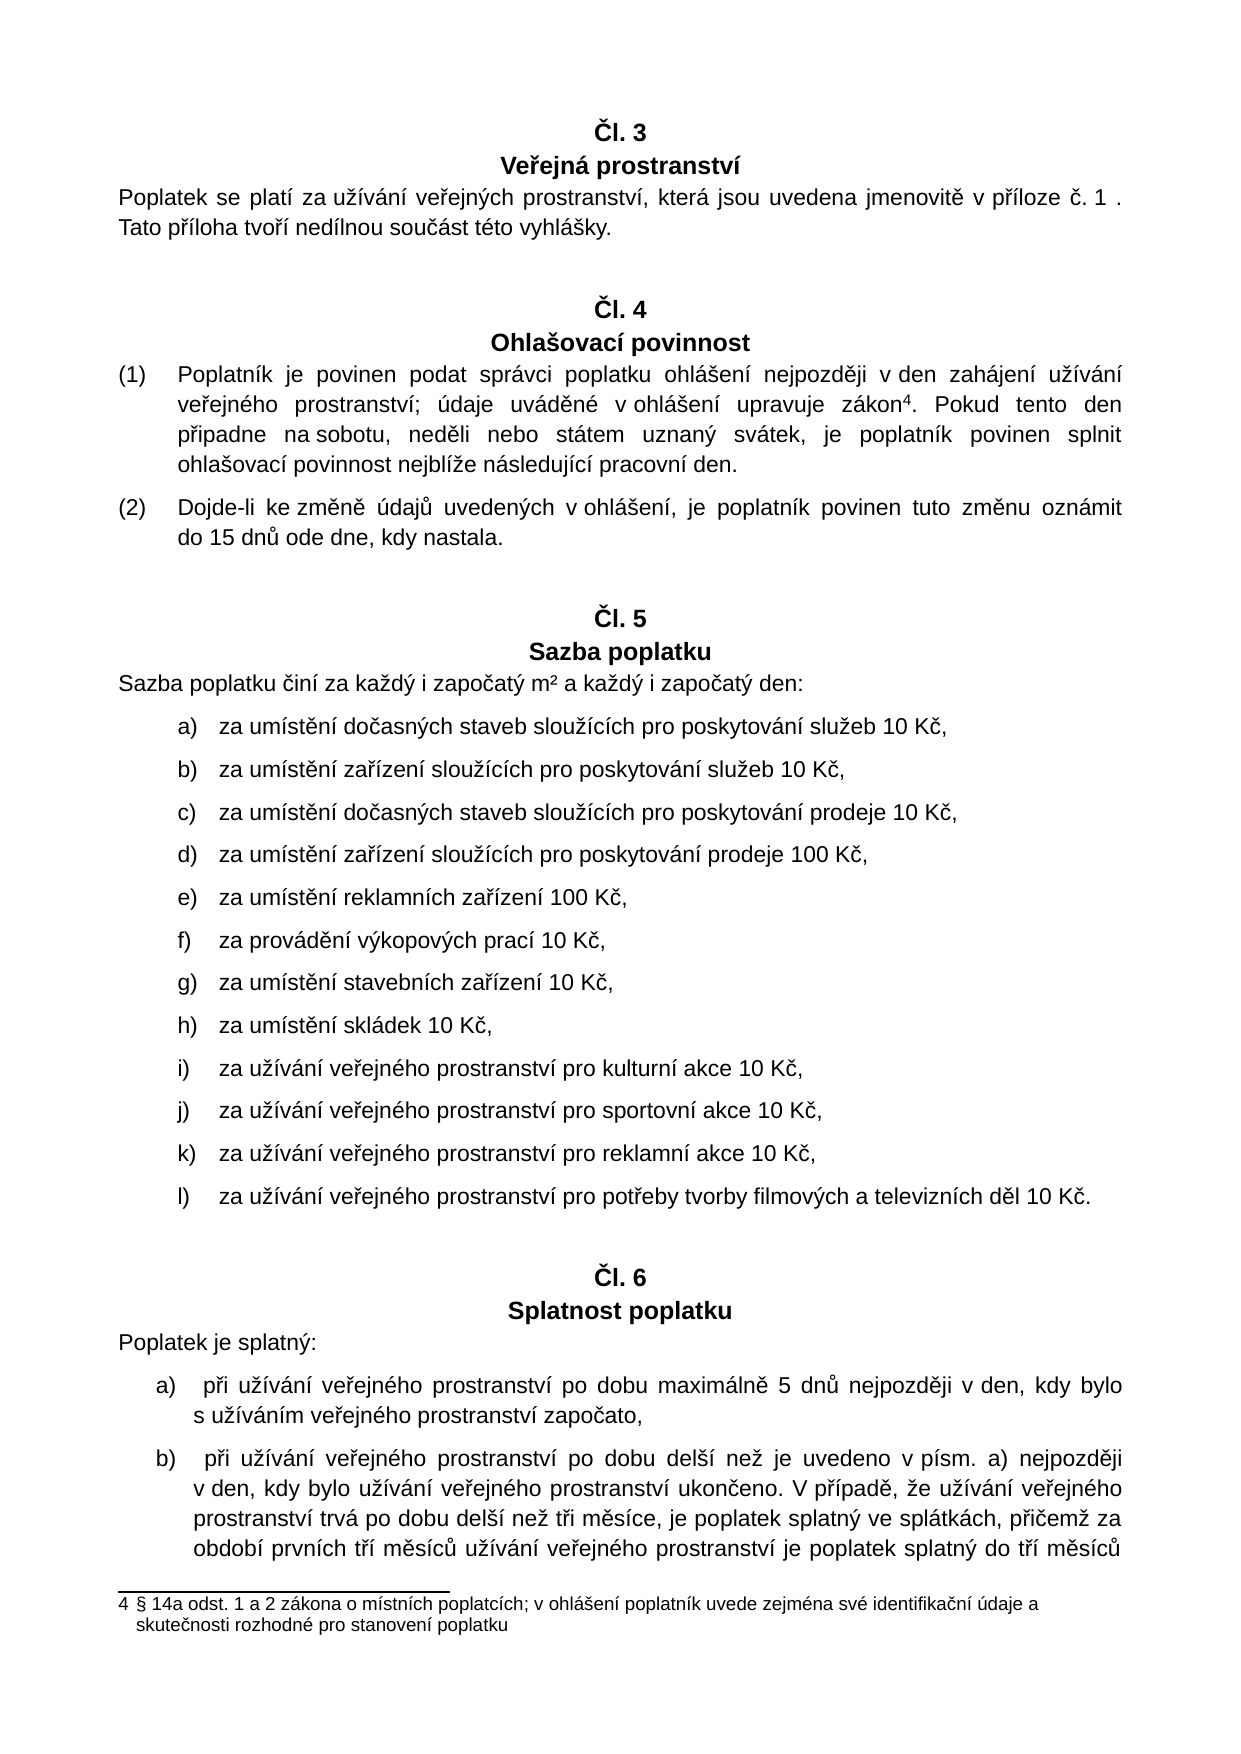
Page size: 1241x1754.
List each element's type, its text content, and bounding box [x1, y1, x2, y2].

list za užívání veřejného prostranství pro kulturní akce 10 Kč, [177, 1055, 1122, 1081]
subtitle Čl. 3 Veřejná prostranství [118, 118, 1122, 180]
list při užívání veřejného prostranství po dobu maximálně 5 dnů nejpozději v den, kdy bylo s užíváním veřejného prostranství započato, [156, 1372, 1122, 1428]
list za užívání veřejného prostranství pro sportovní akce 10 Kč, [177, 1097, 1122, 1124]
list za užívání veřejného prostranství pro potřeby tvorby filmových a televizních děl 10 Kč. [177, 1183, 1122, 1209]
subtitle Čl. 6 Splatnost poplatku [118, 1263, 1122, 1325]
list při užívání veřejného prostranství po dobu delší než je uvedeno v písm. a) nejpozději v den, kdy bylo užívání veřejného prostranství ukončeno. V případě, že užívání veřejného prostranství trvá po dobu delší než tři měsíce, je poplatek splatný ve splátkách, přičemž za období prvních tří měsíců užívání veřejného prostranství je poplatek splatný do tří měsíců [156, 1445, 1122, 1562]
list § 14a odst. 1 a 2 zákona o místních poplatcích; v ohlášení poplatník uvede zejména své identifikační údaje a skutečnosti rozhodné pro stanovení poplatku [118, 1592, 1122, 1635]
text Sazba poplatku činí za každý i započatý m² a každý i započatý den: [118, 670, 1122, 697]
list za užívání veřejného prostranství pro reklamní akce 10 Kč, [177, 1140, 1122, 1167]
list Poplatník je povinen podat správci poplatku ohlášení nejpozději v den zahájení užívání veřejného prostranství; údaje uváděné v ohlášení upravuje zákon. Pokud tento den připadne na sobotu, neděli nebo státem uznaný svátek, je poplatník povinen splnit ohlašovací povinnost nejblíže následující pracovní den. [118, 361, 1122, 478]
list za umístění zařízení sloužících pro poskytování prodeje 100 Kč, [177, 841, 1122, 868]
list za umístění skládek 10 Kč, [177, 1012, 1122, 1038]
text Poplatek je splatný: [118, 1329, 1122, 1356]
subtitle Čl. 5 Sazba poplatku [118, 604, 1122, 666]
list za umístění zařízení sloužících pro poskytování služeb 10 Kč, [177, 756, 1122, 782]
text Poplatek se platí za užívání veřejných prostranství, která jsou uvedena jmenovitě v příloze č. 1 . Tato příloha tvoří nedílnou součást této vyhlášky. [118, 184, 1122, 241]
list Dojde-li ke změně údajů uvedených v ohlášení, je poplatník povinen tuto změnu oznámit do 15 dnů ode dne, kdy nastala. [118, 494, 1122, 551]
list za umístění dočasných staveb sloužících pro poskytování služeb 10 Kč, [177, 713, 1122, 739]
list za provádění výkopových prací 10 Kč, [177, 927, 1122, 953]
list za umístění dočasných staveb sloužících pro poskytování prodeje 10 Kč, [177, 798, 1122, 825]
list za umístění reklamních zařízení 100 Kč, [177, 884, 1122, 910]
subtitle Čl. 4 Ohlašovací povinnost [118, 294, 1122, 356]
list za umístění stavebních zařízení 10 Kč, [177, 969, 1122, 996]
